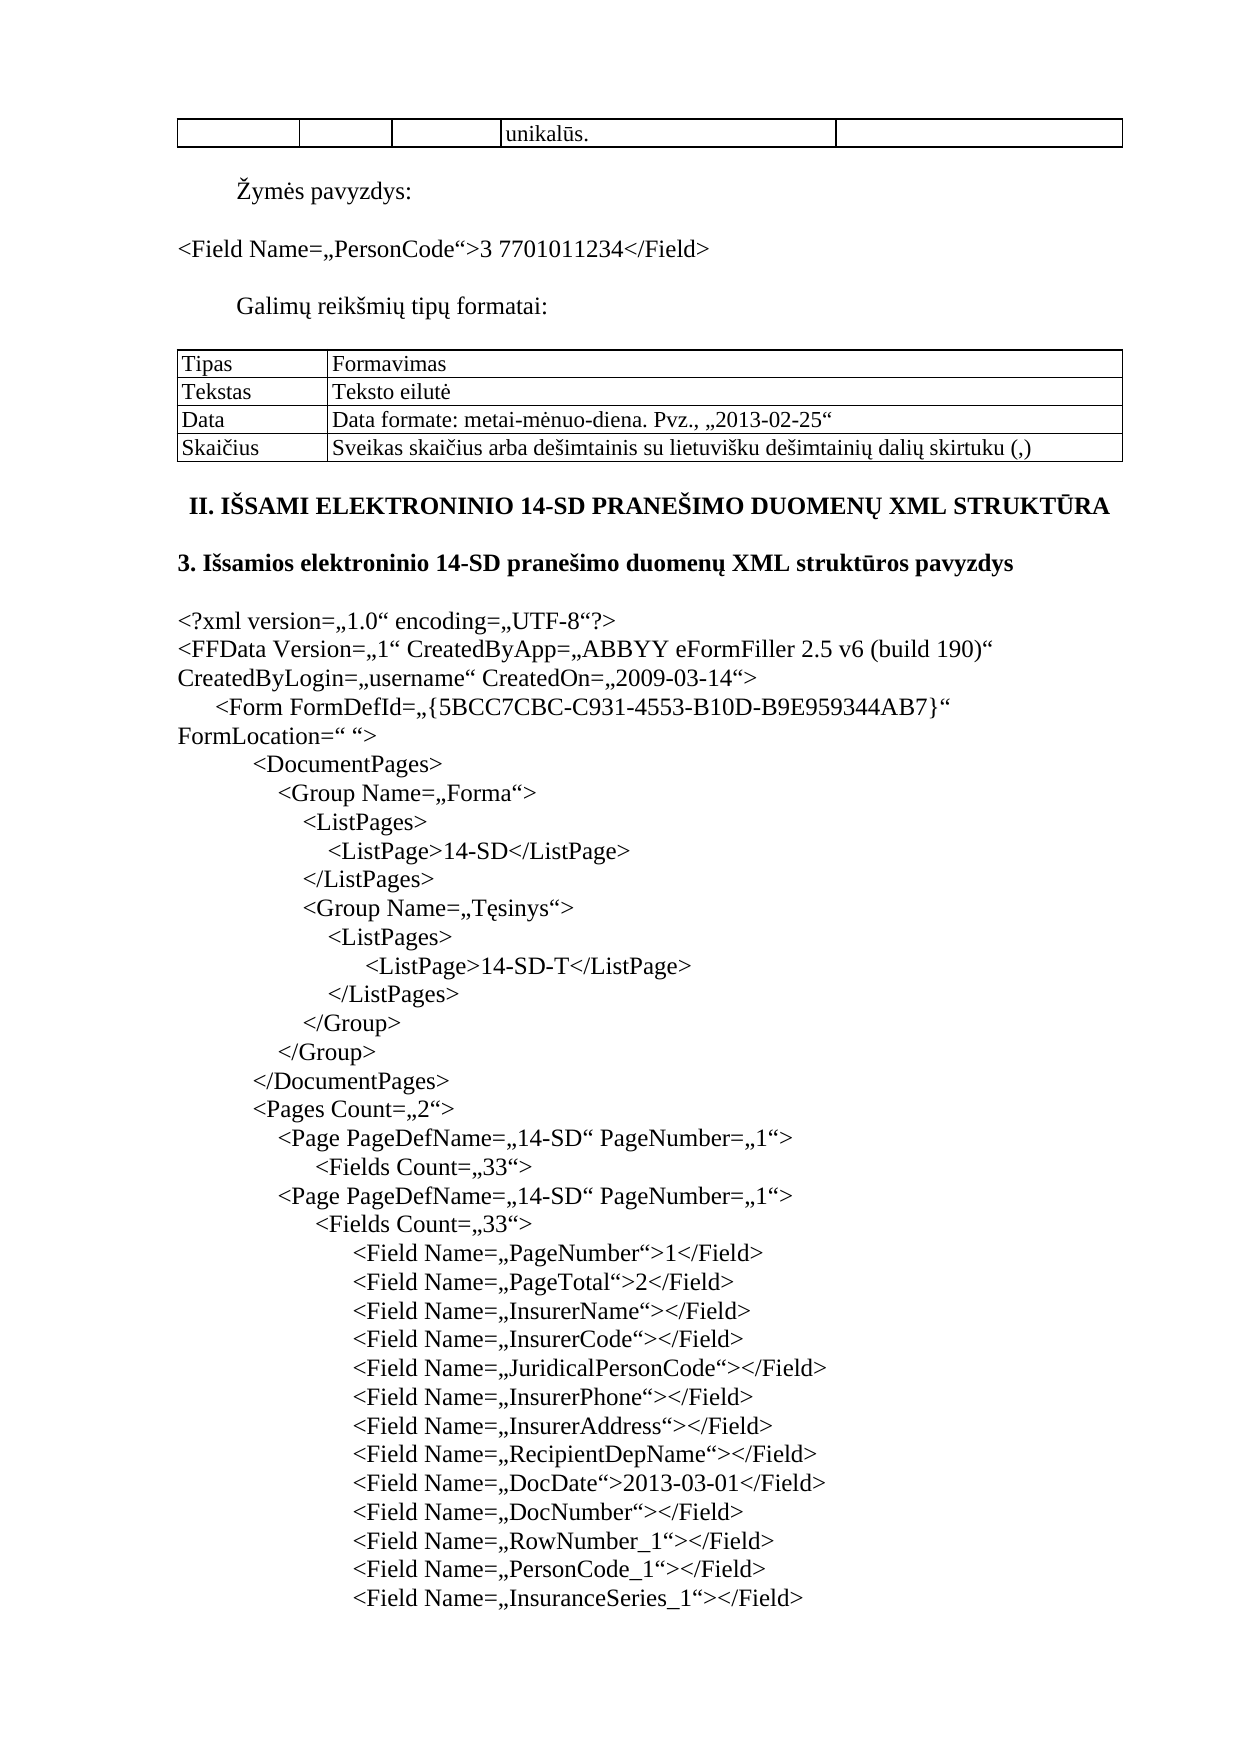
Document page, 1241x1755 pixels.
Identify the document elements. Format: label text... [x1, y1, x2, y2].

table_cell Tekstas [178, 378, 327, 405]
table_cell Data [178, 406, 327, 433]
text <Field Name=„DocNumber“></Field> [177, 1497, 1122, 1526]
text </ListPages> [177, 979, 1122, 1008]
text II. IŠSAMI ELEKTRONINIO 14-SD PRANEŠIMO DUOMENŲ XML STRUKTŪRA [177, 491, 1122, 519]
text </Group> [177, 1008, 1122, 1037]
text <DocumentPages> [177, 749, 1122, 778]
table_cell [178, 120, 299, 146]
text <Fields Count=„33“> [177, 1152, 1122, 1181]
text <Field Name=„InsurerCode“></Field> [177, 1324, 1122, 1353]
text <Field Name=„PersonCode_1“></Field> [177, 1554, 1122, 1583]
table_header Tipas [178, 351, 327, 377]
table_cell Data formate: metai-mėnuo-diena. Pvz., „2013-02-25“ [328, 406, 1122, 433]
text <Field Name=„InsurerAddress“></Field> [177, 1411, 1122, 1439]
text <Field Name=„DocDate“>2013-03-01</Field> [177, 1468, 1122, 1497]
text Galimų reikšmių tipų formatai: [177, 291, 1122, 320]
text <Field Name=„JuridicalPersonCode“></Field> [177, 1353, 1122, 1382]
text 3. Išsamios elektroninio 14-SD pranešimo duomenų XML struktūros pavyzdys [177, 548, 1122, 577]
table_cell [300, 120, 391, 146]
text <Field Name=„PersonCode“>3 7701011234</Field> [177, 234, 1122, 263]
text <Group Name=„Tęsinys“> [177, 893, 1122, 922]
text <Field Name=„RowNumber_1“></Field> [177, 1526, 1122, 1554]
text <ListPages> [177, 807, 1122, 836]
text <Field Name=„InsurerPhone“></Field> [177, 1382, 1122, 1411]
text <Field Name=„InsurerName“></Field> [177, 1296, 1122, 1324]
table_cell Sveikas skaičius arba dešimtainis su lietuvišku dešimtainių dalių skirtuku (,) [328, 434, 1122, 461]
text <Group Name=„Forma“> [177, 778, 1122, 807]
text <Field Name=„RecipientDepName“></Field> [177, 1439, 1122, 1468]
text <?xml version=„1.0“ encoding=„UTF-8“?> [177, 606, 1122, 634]
text <ListPage>14-SD</ListPage> [177, 836, 1122, 864]
text <ListPages> [177, 922, 1122, 951]
text Žymės pavyzdys: [177, 176, 1122, 205]
text </Group> [177, 1037, 1122, 1066]
text <Fields Count=„33“> [177, 1209, 1122, 1238]
text <Field Name=„PageTotal“>2</Field> [177, 1267, 1122, 1296]
text <Form FormDefId=„{5BCC7CBC-C931-4553-B10D-B9E959344AB7}“ FormLocation=“ “> [177, 692, 1122, 749]
text <Field Name=„PageNumber“>1</Field> [177, 1238, 1122, 1267]
text <ListPage>14-SD-T</ListPage> [177, 951, 1122, 979]
table_cell Teksto eilutė [328, 378, 1122, 405]
text <Page PageDefName=„14-SD“ PageNumber=„1“> [177, 1181, 1122, 1209]
text </DocumentPages> [177, 1066, 1122, 1094]
text <FFData Version=„1“ CreatedByApp=„ABBYY eFormFiller 2.5 v6 (build 190)“ CreatedByLogin=„username“ CreatedOn=„2009-03-14“> [177, 634, 1122, 692]
text <Page PageDefName=„14-SD“ PageNumber=„1“> [177, 1123, 1122, 1152]
table_header Formavimas [328, 351, 1122, 377]
text <Field Name=„InsuranceSeries_1“></Field> [177, 1583, 1122, 1612]
table_cell unikalūs. [502, 120, 835, 146]
text </ListPages> [177, 864, 1122, 893]
table_cell Skaičius [178, 434, 327, 461]
table_cell [837, 120, 1122, 146]
text <Pages Count=„2“> [177, 1094, 1122, 1123]
table_cell [393, 120, 500, 146]
